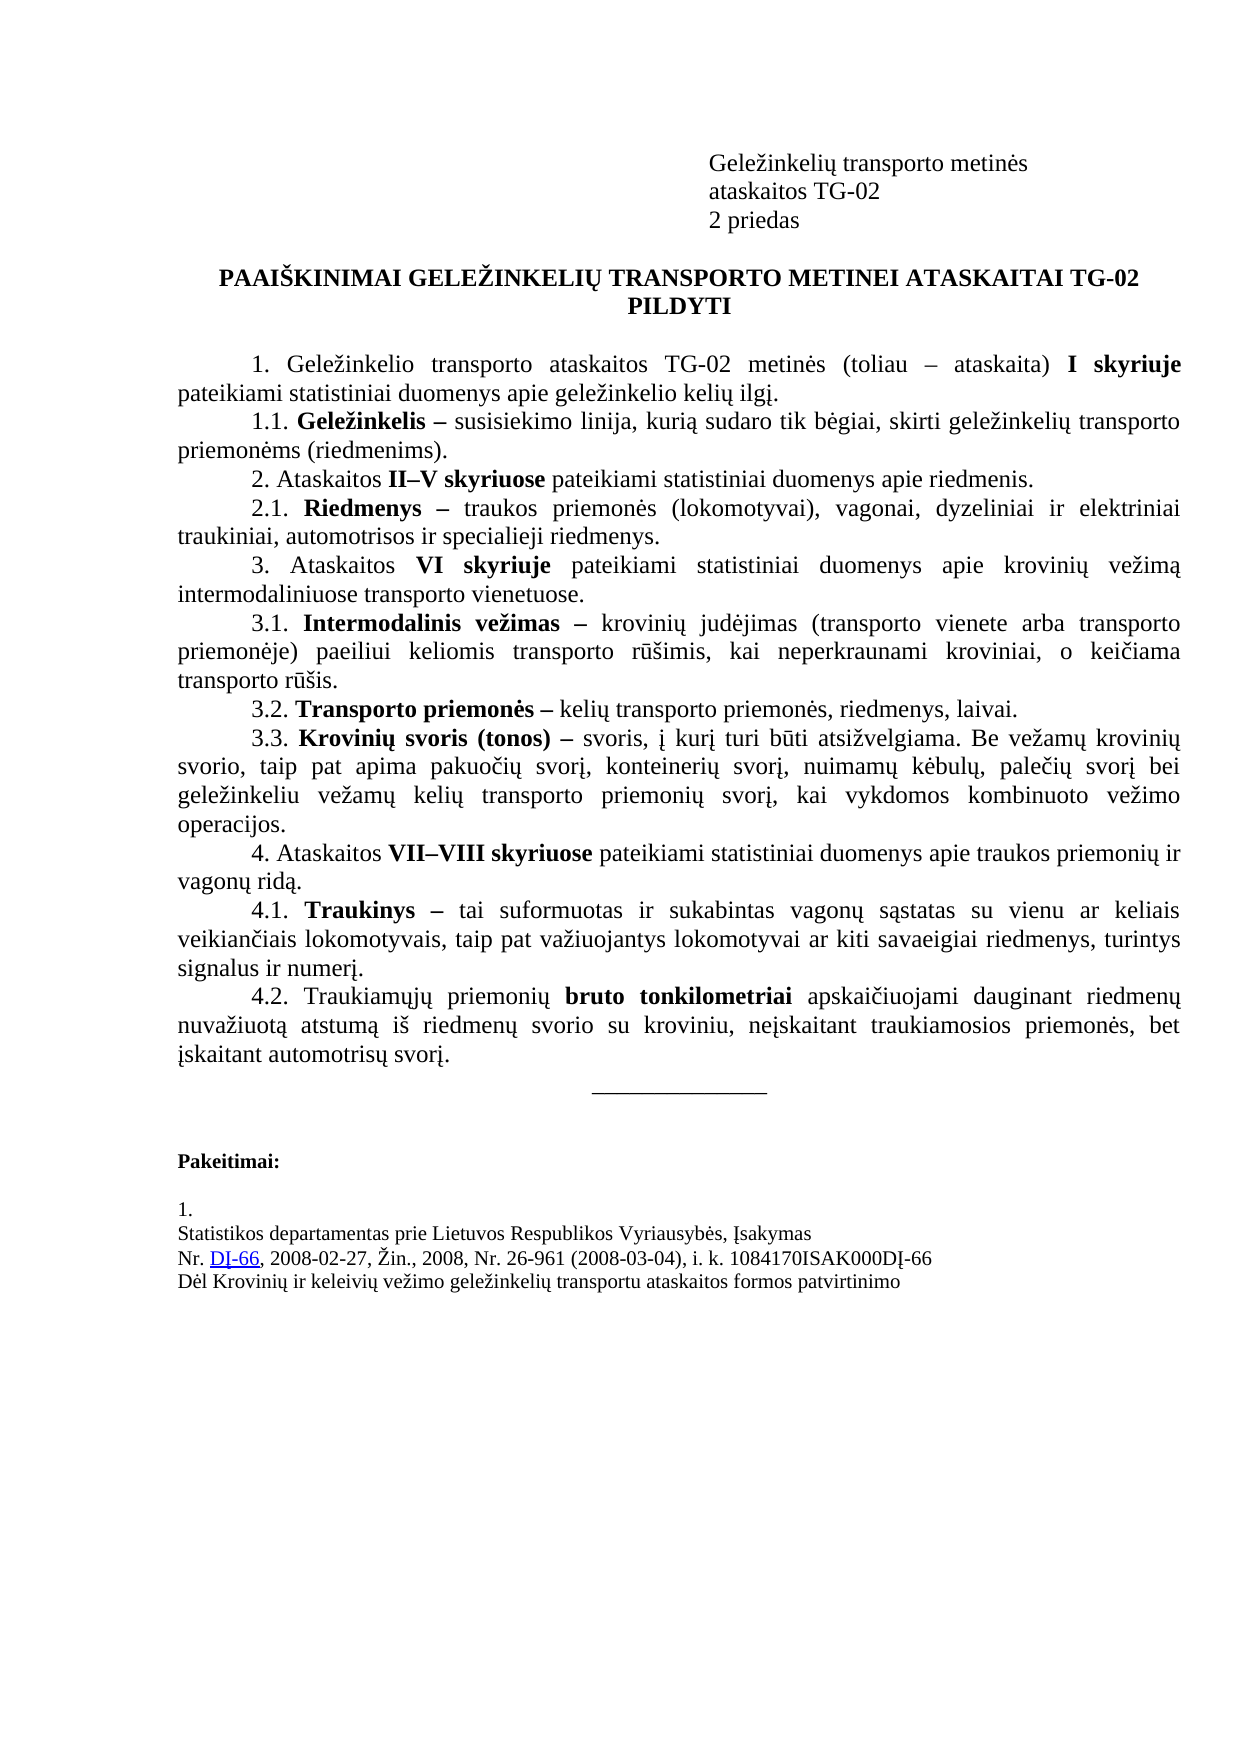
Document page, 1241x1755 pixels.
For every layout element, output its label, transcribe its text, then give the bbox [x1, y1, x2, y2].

text Nr. DĮ-66, 2008-02-27, Žin., 2008, Nr. 26-961 (2008-03-04), i. k. 1084170ISAK000DĮ-66 [177, 1245, 1181, 1269]
text 2 priedas [177, 205, 1181, 234]
text 2. Ataskaitos II–V skyriuose pateikiami statistiniai duomenys apie riedmenis. [177, 464, 1181, 493]
text 4. Ataskaitos VII–VIII skyriuose pateikiami statistiniai duomenys apie traukos priemonių ir vagonų ridą. [177, 838, 1181, 895]
text 3. Ataskaitos VI skyriuje pateikiami statistiniai duomenys apie krovinių vežimą intermodaliniuose transporto vienetuose. [177, 550, 1181, 608]
text Statistikos departamentas prie Lietuvos Respublikos Vyriausybės, Įsakymas [177, 1221, 1181, 1245]
text Dėl Krovinių ir keleivių vežimo geležinkelių transportu ataskaitos formos patvirtinimo [177, 1269, 1181, 1293]
text 4.2. Traukiamųjų priemonių bruto tonkilometriai apskaičiuojami dauginant riedmenų nuvažiuotą atstumą iš riedmenų svorio su kroviniu, neįskaitant traukiamosios priemonės, bet įskaitant automotrisų svorį. [177, 981, 1181, 1068]
text 3.2. Transporto priemonės – kelių transporto priemonės, riedmenys, laivai. [177, 694, 1181, 723]
text 1.1. Geležinkelis – susisiekimo linija, kurią sudaro tik bėgiai, skirti geležinkelių transporto priemonėms (riedmenims). [177, 406, 1181, 464]
text 3.1. Intermodalinis vežimas – krovinių judėjimas (transporto vienete arba transporto priemonėje) paeiliui keliomis transporto rūšimis, kai neperkraunami kroviniai, o keičiama transporto rūšis. [177, 608, 1181, 694]
text Geležinkelių transporto metinės [177, 148, 1181, 176]
text ataskaitos TG-02 [177, 176, 1181, 205]
text 1. [177, 1197, 1181, 1221]
text ______________ [177, 1068, 1181, 1096]
text 4.1. Traukinys – tai suformuotas ir sukabintas vagonų sąstatas su vienu ar keliais veikiančiais lokomotyvais, taip pat važiuojantys lokomotyvai ar kiti savaeigiai riedmenys, turintys signalus ir numerį. [177, 895, 1181, 981]
text PAAIŠKINIMAI GELEŽINKELIŲ TRANSPORTO METINEI ATASKAITAI TG-02 PILDYTI [177, 263, 1181, 320]
text Pakeitimai: [177, 1149, 1181, 1173]
text 1. Geležinkelio transporto ataskaitos TG-02 metinės (toliau – ataskaita) I skyriuje pateikiami statistiniai duomenys apie geležinkelio kelių ilgį. [177, 349, 1181, 406]
text 2.1. Riedmenys – traukos priemonės (lokomotyvai), vagonai, dyzeliniai ir elektriniai traukiniai, automotrisos ir specialieji riedmenys. [177, 493, 1181, 550]
text 3.3. Krovinių svoris (tonos) – svoris, į kurį turi būti atsižvelgiama. Be vežamų krovinių svorio, taip pat apima pakuočių svorį, konteinerių svorį, nuimamų kėbulų, palečių svorį bei geležinkeliu vežamų kelių transporto priemonių svorį, kai vykdomos kombinuoto vežimo operacijos. [177, 723, 1181, 838]
